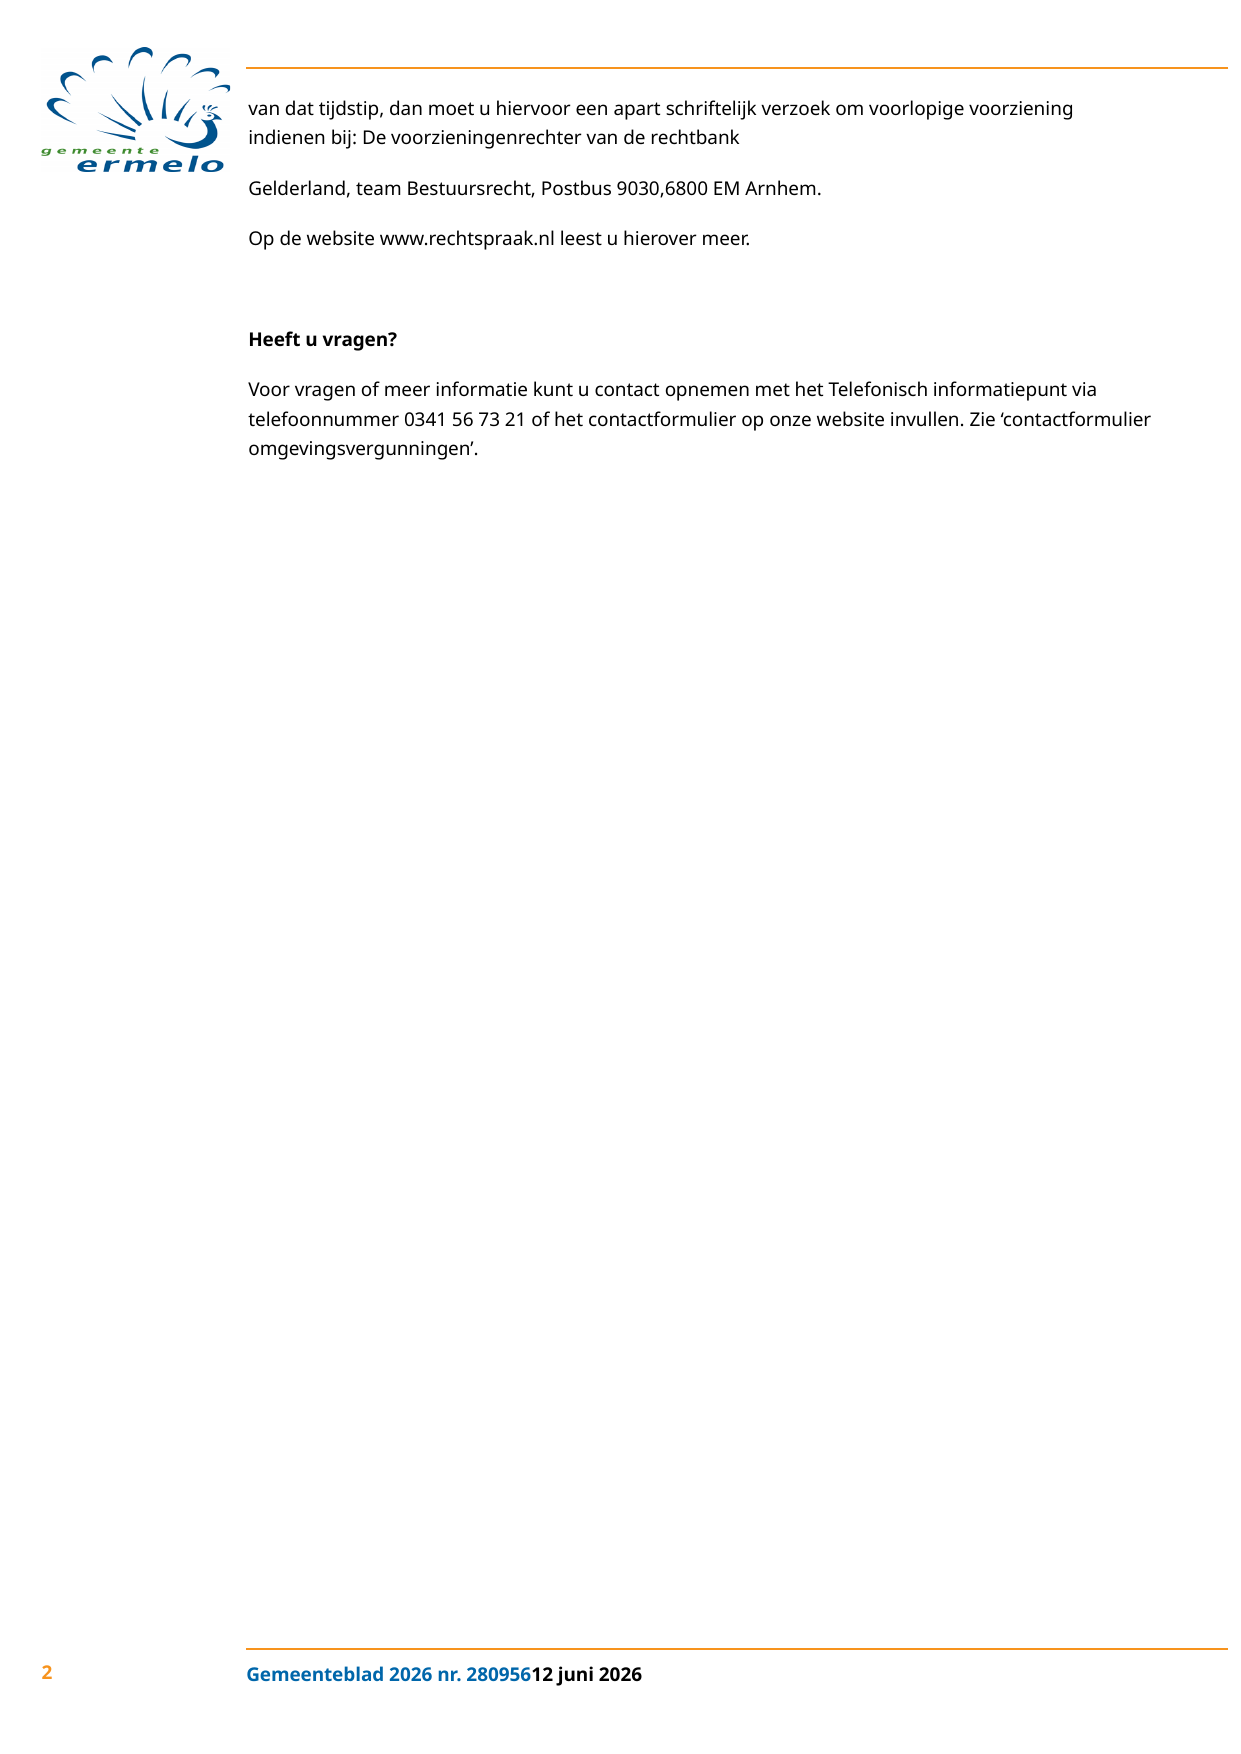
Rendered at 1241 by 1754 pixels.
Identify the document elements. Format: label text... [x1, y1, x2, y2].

text van dat tijdstip, dan moet u hiervoor een apart schriftelijk verzoek om voorlopige voorziening indienen bij: De voorzieningenrechter van de rechtbank [248, 95, 1152, 150]
text Gelderland, team Bestuursrecht, Postbus 9030,6800 EM Arnhem. [248, 175, 1152, 201]
text Heeft u vragen? [248, 326, 1152, 352]
text Voor vragen of meer informatie kunt u contact opnemen met het Telefonisch informatiepunt via telefoonnummer 0341 56 73 21 of het contactformulier op onze website invullen. Zie ‘contactformulier omgevingsvergunningen’. [248, 376, 1152, 461]
picture [41, 47, 231, 172]
text Op de website www.rechtspraak.nl leest u hierover meer. [248, 225, 1152, 251]
